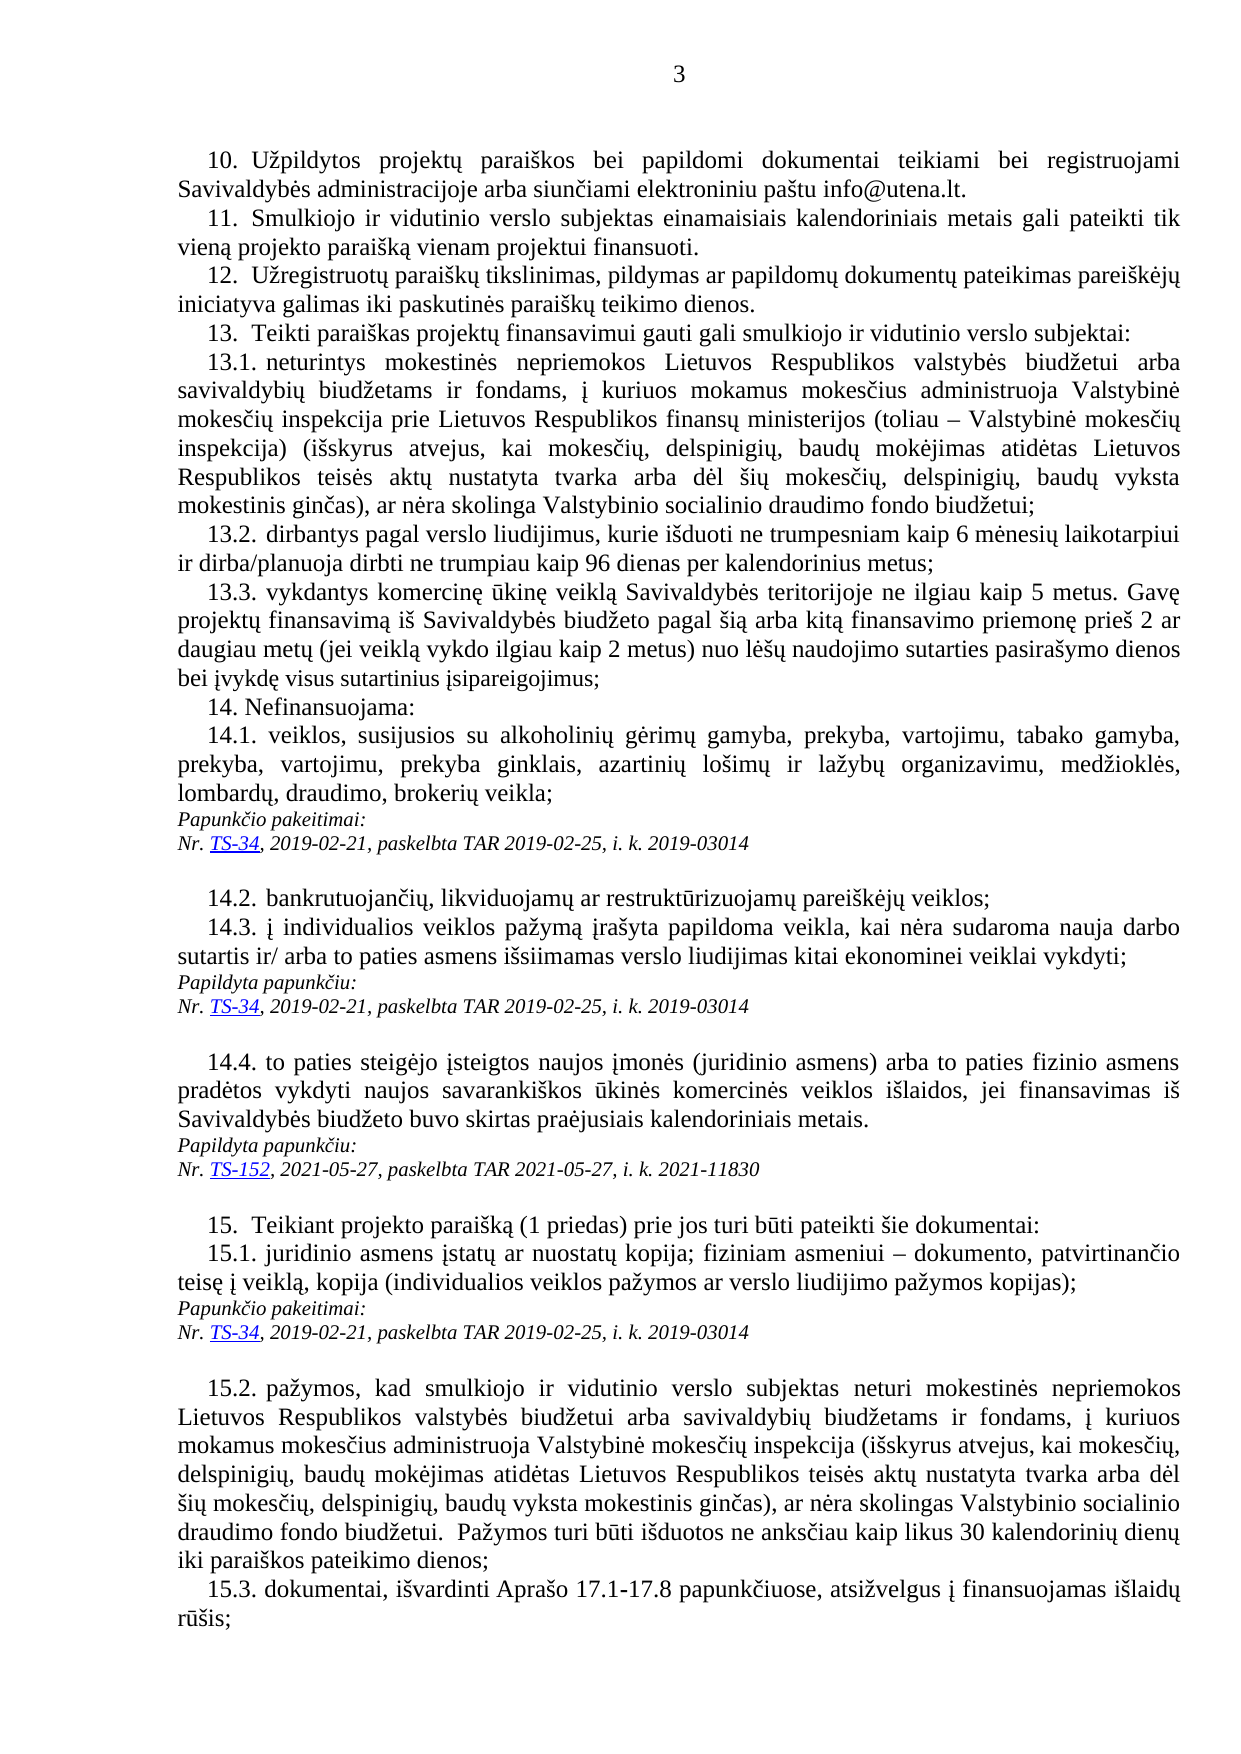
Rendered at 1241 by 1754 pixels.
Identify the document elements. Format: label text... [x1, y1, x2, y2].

text 15.2. pažymos, kad smulkiojo ir vidutinio verslo subjektas neturi mokestinės nepriemokos Lietuvos Respublikos valstybės biudžetui arba savivaldybių biudžetams ir fondams, į kuriuos mokamus mokesčius administruoja Valstybinė mokesčių inspekcija (išskyrus atvejus, kai mokesčių, delspinigių, baudų mokėjimas atidėtas Lietuvos Respublikos teisės aktų nustatyta tvarka arba dėl šių mokesčių, delspinigių, baudų vyksta mokestinis ginčas), ar nėra skolingas Valstybinio socialinio draudimo fondo biudžetui. Pažymos turi būti išduotos ne anksčiau kaip likus 30 kalendorinių dienų iki paraiškos pateikimo dienos; [177, 1373, 1181, 1574]
text 15.3. dokumentai, išvardinti Aprašo 17.1-17.8 papunkčiuose, atsižvelgus į finansuojamas išlaidų rūšis; [177, 1574, 1181, 1632]
text 14. Nefinansuojama: [207, 692, 1181, 720]
text 13.2. dirbantys pagal verslo liudijimus, kurie išduoti ne trumpesniam kaip 6 mėnesių laikotarpiui ir dirba/planuoja dirbti ne trumpiau kaip 96 dienas per kalendorinius metus; [177, 519, 1181, 577]
text 12. Užregistruotų paraiškų tikslinimas, pildymas ar papildomų dokumentų pateikimas pareiškėjų iniciatyva galimas iki paskutinės paraiškų teikimo dienos. [177, 260, 1181, 318]
text Nr. TS-152, 2021-05-27, paskelbta TAR 2021-05-27, i. k. 2021-11830 [177, 1157, 1181, 1181]
text Papunkčio pakeitimai: [177, 807, 1181, 831]
text Papildyta papunkčiu: [177, 1133, 1181, 1157]
text 15.1. juridinio asmens įstatų ar nuostatų kopija; fiziniam asmeniui – dokumento, patvirtinančio teisę į veiklą, kopija (individualios veiklos pažymos ar verslo liudijimo pažymos kopijas); [177, 1238, 1181, 1296]
text Nr. TS-34, 2019-02-21, paskelbta TAR 2019-02-25, i. k. 2019-03014 [177, 994, 1181, 1018]
text 14.1. veiklos, susijusios su alkoholinių gėrimų gamyba, prekyba, vartojimu, tabako gamyba, prekyba, vartojimu, prekyba ginklais, azartinių lošimų ir lažybų organizavimu, medžioklės, lombardų, draudimo, brokerių veikla; [177, 720, 1181, 807]
text 15. Teikiant projekto paraišką (1 priedas) prie jos turi būti pateikti šie dokumentai: [177, 1210, 1181, 1238]
text Papildyta papunkčiu: [177, 970, 1181, 994]
text 11. Smulkiojo ir vidutinio verslo subjektas einamaisiais kalendoriniais metais gali pateikti tik vieną projekto paraišką vienam projektui finansuoti. [177, 203, 1181, 260]
text 14.3. į individualios veiklos pažymą įrašyta papildoma veikla, kai nėra sudaroma nauja darbo sutartis ir/ arba to paties asmens išsiimamas verslo liudijimas kitai ekonominei veiklai vykdyti; [177, 912, 1181, 970]
text 13.1. neturintys mokestinės nepriemokos Lietuvos Respublikos valstybės biudžetui arba savivaldybių biudžetams ir fondams, į kuriuos mokamus mokesčius administruoja Valstybinė mokesčių inspekcija prie Lietuvos Respublikos finansų ministerijos (toliau – Valstybinė mokesčių inspekcija) (išskyrus atvejus, kai mokesčių, delspinigių, baudų mokėjimas atidėtas Lietuvos Respublikos teisės aktų nustatyta tvarka arba dėl šių mokesčių, delspinigių, baudų vyksta mokestinis ginčas), ar nėra skolinga Valstybinio socialinio draudimo fondo biudžetui; [177, 347, 1181, 519]
text 14.2. bankrutuojančių, likviduojamų ar restruktūrizuojamų pareiškėjų veiklos; [177, 883, 1181, 912]
text Nr. TS-34, 2019-02-21, paskelbta TAR 2019-02-25, i. k. 2019-03014 [177, 831, 1181, 855]
text Papunkčio pakeitimai: [177, 1296, 1181, 1320]
text 10. Užpildytos projektų paraiškos bei papildomi dokumentai teikiami bei registruojami Savivaldybės administracijoje arba siunčiami elektroniniu paštu info@utena.lt. [177, 145, 1181, 203]
text 13. Teikti paraiškas projektų finansavimui gauti gali smulkiojo ir vidutinio verslo subjektai: [177, 318, 1181, 347]
text 13.3. vykdantys komercinę ūkinę veiklą Savivaldybės teritorijoje ne ilgiau kaip 5 metus. Gavę projektų finansavimą iš Savivaldybės biudžeto pagal šią arba kitą finansavimo priemonę prieš 2 ar daugiau metų (jei veiklą vykdo ilgiau kaip 2 metus) nuo lėšų naudojimo sutarties pasirašymo dienos bei įvykdę visus sutartinius įsipareigojimus; [177, 577, 1181, 692]
text 14.4. to paties steigėjo įsteigtos naujos įmonės (juridinio asmens) arba to paties fizinio asmens pradėtos vykdyti naujos savarankiškos ūkinės komercinės veiklos išlaidos, jei finansavimas iš Savivaldybės biudžeto buvo skirtas praėjusiais kalendoriniais metais. [177, 1047, 1181, 1133]
text Nr. TS-34, 2019-02-21, paskelbta TAR 2019-02-25, i. k. 2019-03014 [177, 1320, 1181, 1344]
